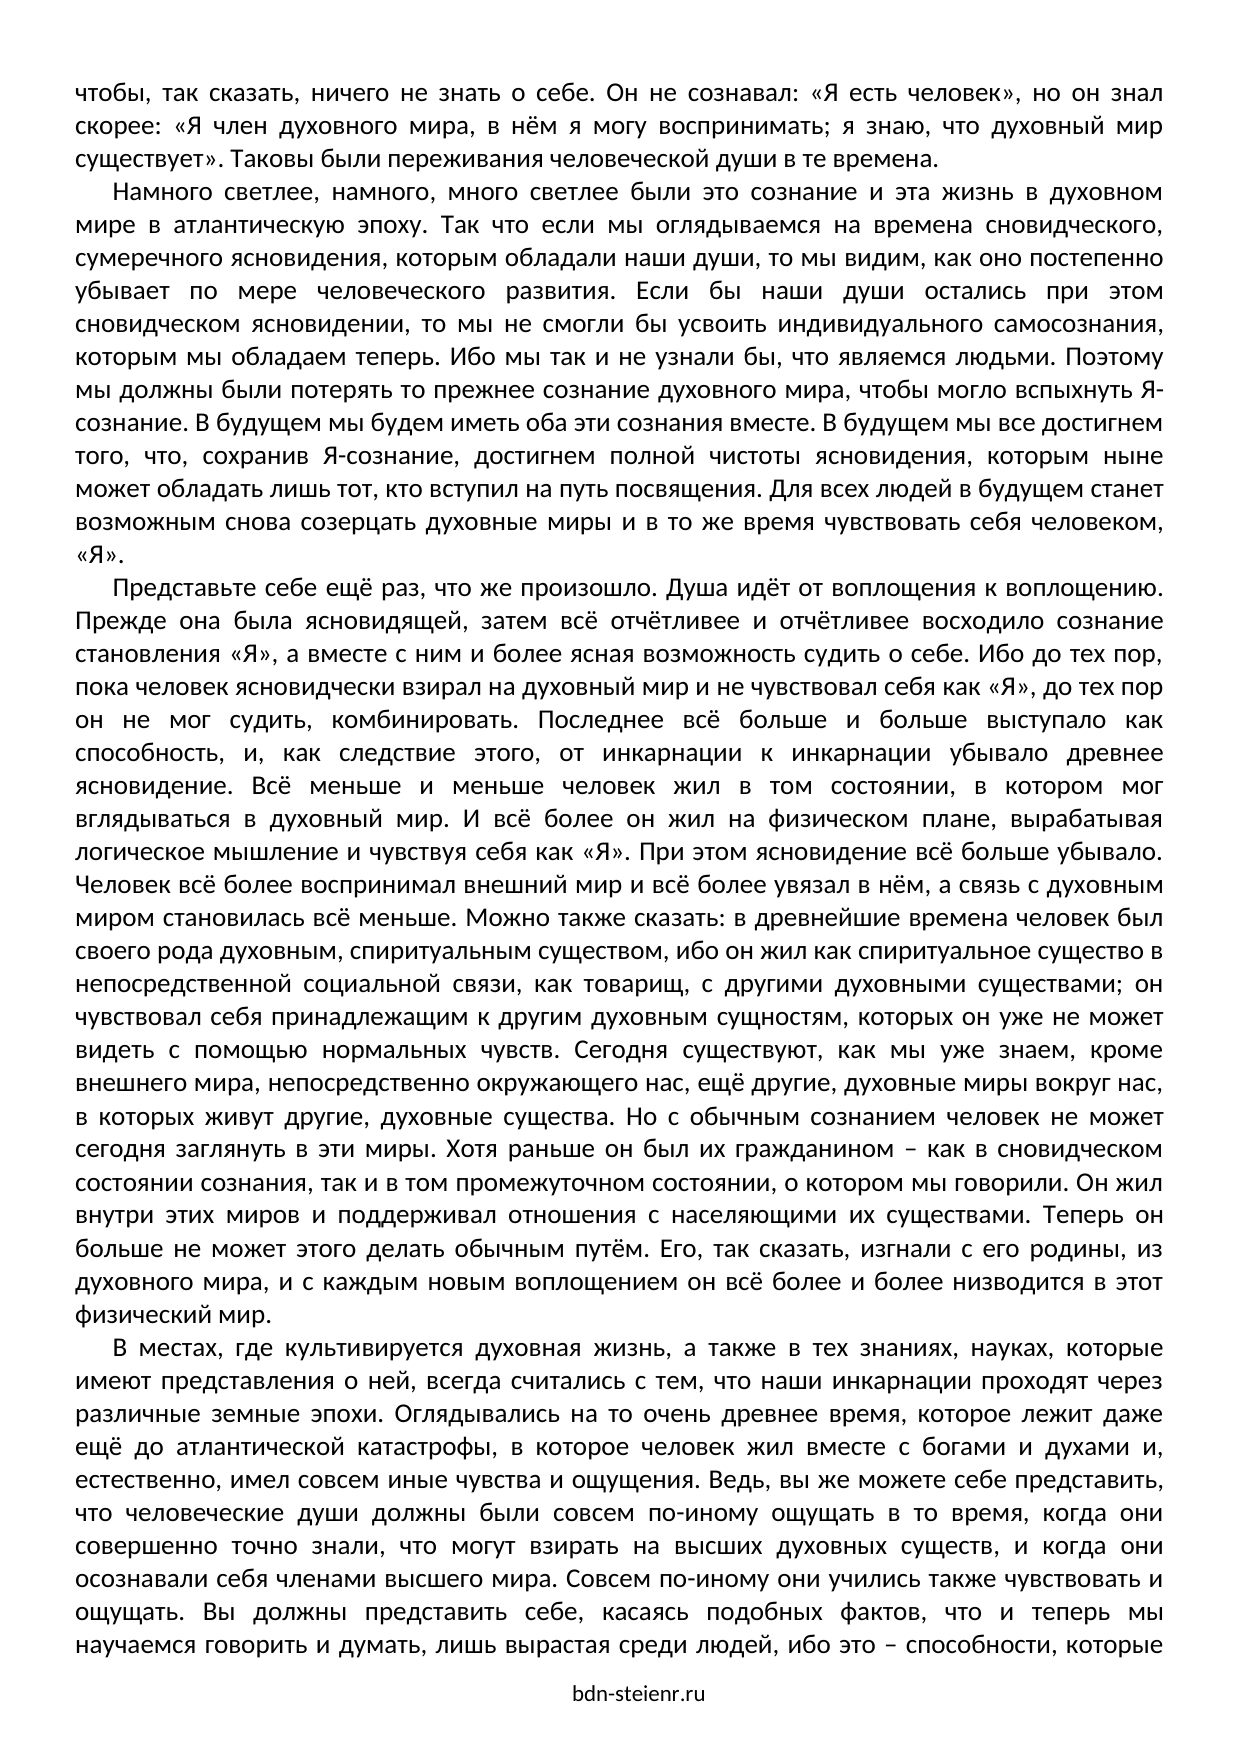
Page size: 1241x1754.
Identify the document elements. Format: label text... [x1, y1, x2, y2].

text чтобы, так сказать, ничего не знать о себе. Он не сознавал: «Я есть человек», но он знал скорее: «Я член духовного мира, в нём я могу воспринимать; я знаю, что духовный мир существует». Таковы были переживания человеческой души в те времена. [75, 75, 1165, 174]
text Намного светлее, намного, много светлее были это сознание и эта жизнь в духовном мире в атлантическую эпоху. Так что если мы оглядываемся на времена сновидческого, сумеречного ясновидения, которым обладали наши души, то мы видим, как оно постепенно убывает по мере человеческого развития. Если бы наши души остались при этом сновидческом ясновидении, то мы не смогли бы усвоить индивидуального самосознания, которым мы обладаем теперь. Ибо мы так и не узнали бы, что являемся людьми. Поэтому мы должны были потерять то прежнее сознание духовного мира, чтобы могло вспыхнуть Я-сознание. В будущем мы будем иметь оба эти сознания вместе. В будущем мы все достигнем того, что, сохранив Я-сознание, достигнем полной чистоты ясновидения, которым ныне может обладать лишь тот, кто вступил на путь посвящения. Для всех людей в будущем станет возможным снова созерцать духовные миры и в то же время чувствовать себя человеком, «Я». [75, 174, 1165, 570]
text Представьте себе ещё раз, что же произошло. Душа идёт от воплощения к воплощению. Прежде она была ясновидящей, затем всё отчётливее и отчётливее восходило сознание становления «Я», а вместе с ним и более ясная возможность судить о себе. Ибо до тех пор, пока человек ясновидчески взирал на духовный мир и не чувствовал себя как «Я», до тех пор он не мог судить, комбинировать. Последнее всё больше и больше выступало как способность, и, как следствие этого, от инкарнации к инкарнации убывало древнее ясновидение. Всё меньше и меньше человек жил в том состоянии, в котором мог вглядываться в духовный мир. И всё более он жил на физическом плане, вырабатывая логическое мышление и чувствуя себя как «Я». При этом ясновидение всё больше убывало. Человек всё более воспринимал внешний мир и всё более увязал в нём, а связь с духовным миром становилась всё меньше. Можно также сказать: в древнейшие времена человек был своего рода духовным, спиритуальным существом, ибо он жил как спиритуальное существо в непосредственной социальной связи, как товарищ, с другими духовными существами; он чувствовал себя принадлежащим к другим духовным сущностям, которых он уже не может видеть с помощью нормальных чувств. Сегодня существуют, как мы уже знаем, кроме внешнего мира, непосредственно окружающего нас, ещё другие, духовные миры вокруг нас, в которых живут другие, духовные существа. Но с обычным сознанием человек не может сегодня заглянуть в эти миры. Хотя раньше он был их гражданином – как в сновидческом состоянии сознания, так и в том промежуточном состоянии, о котором мы говорили. Он жил внутри этих миров и поддерживал отношения с населяющими их существами. Теперь он больше не может этого делать обычным путём. Его, так сказать, изгнали с его родины, из духовного мира, и с каждым новым воплощением он всё более и более низводится в этот физический мир. [75, 570, 1165, 1330]
text В местах, где культивируется духовная жизнь, а также в тех знаниях, науках, которые имеют представления о ней, всегда считались с тем, что наши инкарнации проходят через различные земные эпохи. Оглядывались на то очень древнее время, которое лежит даже ещё до атлантической катастрофы, в которое человек жил вместе с богами и духами и, естественно, имел совсем иные чувства и ощущения. Ведь, вы же можете себе представить, что человеческие души должны были совсем по-иному ощущать в то время, когда они совершенно точно знали, что могут взирать на высших духовных существ, и когда они осознавали себя членами высшего мира. Совсем по-иному они учились также чувствовать и ощущать. Вы должны представить себе, касаясь подобных фактов, что и теперь мы научаемся говорить и думать, лишь вырастая среди людей, ибо это – способности, которые [75, 1330, 1165, 1660]
